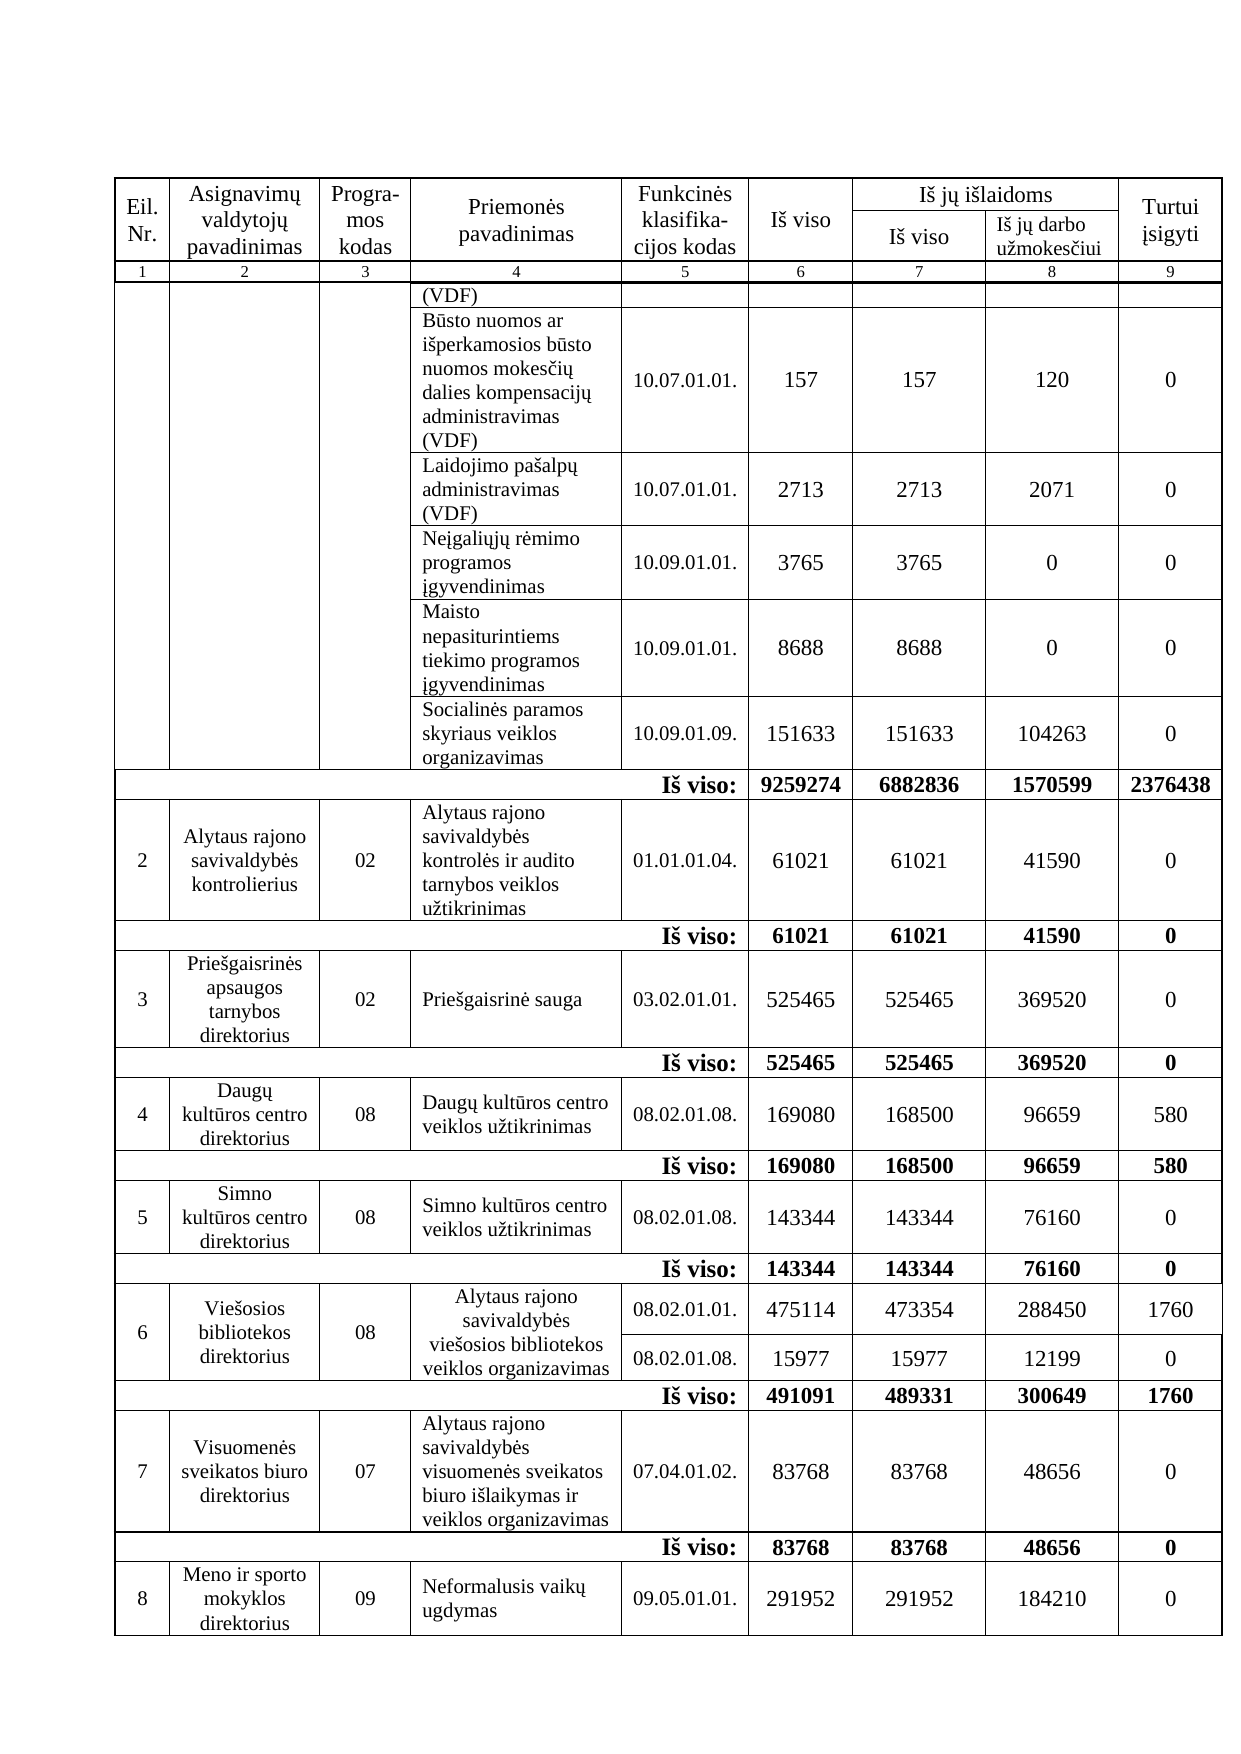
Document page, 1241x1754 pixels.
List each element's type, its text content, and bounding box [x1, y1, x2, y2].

table_cell 3765 [853, 526, 985, 598]
table_cell 08 [320, 1078, 410, 1150]
table_cell 4 [116, 1078, 169, 1150]
table_cell Iš viso: [116, 1254, 748, 1283]
table_cell 41590 [986, 921, 1118, 950]
table_cell 0 [1119, 1254, 1221, 1283]
table_cell 01.01.01.04. [622, 800, 748, 920]
table_cell Laidojimo pašalpų administravimas (VDF) [411, 453, 621, 525]
table_cell Iš viso: [116, 1381, 748, 1410]
table_cell Daugų kultūros centro veiklos užtikrinimas [411, 1078, 621, 1150]
table_cell 1 [116, 262, 169, 281]
table_cell Alytaus rajono savivaldybės kontrolės ir audito tarnybos veiklos užtikrinimas [411, 800, 621, 920]
table_cell 143344 [749, 1181, 852, 1253]
table_cell Alytaus rajono savivaldybės kontrolierius [170, 800, 319, 920]
table_cell [749, 284, 852, 307]
table_cell 83768 [853, 1533, 985, 1561]
table_cell 151633 [853, 697, 985, 769]
table_cell Iš viso [853, 211, 985, 260]
table_cell 76160 [986, 1254, 1118, 1283]
table_cell 525465 [853, 1048, 985, 1077]
table_cell Iš viso: [116, 1048, 748, 1077]
table_cell 08 [320, 1284, 410, 1380]
table_cell [320, 283, 410, 769]
table_cell [986, 284, 1118, 307]
table_cell 09.05.01.01. [622, 1562, 748, 1634]
table_cell 473354 [853, 1284, 985, 1334]
table_cell 7 [853, 262, 985, 281]
table_cell 143344 [853, 1254, 985, 1283]
table_cell 8 [116, 1562, 169, 1634]
table_cell 157 [853, 308, 985, 452]
table_cell Alytaus rajono savivaldybės visuomenės sveikatos biuro išlaikymas ir veiklos organizavimas [411, 1411, 621, 1531]
table_cell 143344 [853, 1181, 985, 1253]
table_cell 48656 [986, 1411, 1118, 1531]
table_cell 0 [1119, 308, 1221, 452]
table_cell 12199 [986, 1335, 1118, 1380]
table_cell 0 [986, 526, 1118, 598]
table_cell 2 [116, 800, 169, 920]
table_cell 0 [1119, 526, 1221, 598]
table_cell Neformalusis vaikų ugdymas [411, 1562, 621, 1634]
table_cell 10.09.01.01. [622, 600, 748, 696]
table_cell Viešosios bibliotekos direktorius [170, 1284, 319, 1380]
table_cell 580 [1119, 1078, 1221, 1150]
table_cell 184210 [986, 1562, 1118, 1634]
table_cell 120 [986, 308, 1118, 452]
table_cell Iš jų darbo užmokesčiui [986, 211, 1118, 260]
table_cell 61021 [749, 921, 852, 950]
table_cell 525465 [749, 951, 852, 1047]
table_cell 0 [1119, 697, 1221, 769]
table_cell 525465 [749, 1048, 852, 1077]
table_cell 2071 [986, 453, 1118, 525]
table_cell 10.09.01.09. [622, 697, 748, 769]
table_cell 0 [1119, 921, 1221, 950]
table_cell 525465 [853, 951, 985, 1047]
table_cell [115, 283, 169, 769]
table_cell Iš viso: [116, 1533, 748, 1561]
table_cell 8688 [853, 600, 985, 696]
table_header Turtui įsigyti [1119, 179, 1221, 260]
table_cell 168500 [853, 1151, 985, 1180]
table_cell 580 [1119, 1151, 1221, 1180]
table_cell 2713 [853, 453, 985, 525]
table_cell 96659 [986, 1151, 1118, 1180]
table_cell 168500 [853, 1078, 985, 1150]
table_cell 3765 [749, 526, 852, 598]
table_cell 6 [116, 1284, 169, 1380]
table_cell Būsto nuomos ar išperkamosios būsto nuomos mokesčių dalies kompensacijų administravimas (VDF) [411, 308, 621, 452]
table_cell 02 [320, 800, 410, 920]
table_cell 08.02.01.08. [622, 1181, 748, 1253]
table_cell 41590 [986, 800, 1118, 920]
table_cell 02 [320, 951, 410, 1047]
table_cell Socialinės paramos skyriaus veiklos organizavimas [411, 697, 621, 769]
table_cell [853, 284, 985, 307]
table_cell 03.02.01.01. [622, 951, 748, 1047]
table_cell 61021 [749, 800, 852, 920]
table_cell 151633 [749, 697, 852, 769]
table_cell 15977 [749, 1335, 852, 1380]
table_cell 291952 [749, 1562, 852, 1634]
table_cell 0 [1119, 1562, 1221, 1634]
table_cell 6 [749, 262, 852, 281]
table_header Iš viso [749, 179, 852, 260]
table_cell 0 [1119, 1048, 1221, 1077]
table_cell 291952 [853, 1562, 985, 1634]
table_cell Daugų kultūros centro direktorius [170, 1078, 319, 1150]
table_cell 09 [320, 1562, 410, 1634]
table_cell 08.02.01.01. [622, 1284, 748, 1334]
table_cell 76160 [986, 1181, 1118, 1253]
table_cell Visuomenės sveikatos biuro direktorius [170, 1411, 319, 1531]
table_cell [622, 284, 748, 307]
table_cell 489331 [853, 1381, 985, 1410]
table_cell 2 [170, 262, 319, 281]
table_header Eil. Nr. [116, 179, 169, 260]
table_cell 5 [622, 262, 748, 281]
table_header Progra-mos kodas [320, 179, 410, 260]
table_cell 2376438 [1119, 770, 1221, 799]
table_cell 10.07.01.01. [622, 453, 748, 525]
table_cell 0 [1119, 800, 1221, 920]
table_cell Neįgaliųjų rėmimo programos įgyvendinimas [411, 526, 621, 598]
table_cell [170, 283, 319, 769]
table_cell 475114 [749, 1284, 852, 1334]
table_header Funkcinės klasifika-cijos kodas [622, 179, 748, 260]
table_cell Iš viso: [116, 1151, 748, 1180]
table_cell 10.07.01.01. [622, 308, 748, 452]
table_header Iš jų išlaidoms [853, 179, 1118, 210]
table_cell 0 [1119, 600, 1221, 696]
table_cell 5 [116, 1181, 169, 1253]
table_cell Alytaus rajono savivaldybės viešosios bibliotekos veiklos organizavimas [411, 1284, 621, 1380]
table_cell Simno kultūros centro veiklos užtikrinimas [411, 1181, 621, 1253]
table_cell 83768 [853, 1411, 985, 1531]
table_cell 288450 [986, 1284, 1118, 1334]
table_cell 157 [749, 308, 852, 452]
table_cell 83768 [749, 1411, 852, 1531]
table_cell 10.09.01.01. [622, 526, 748, 598]
table_cell 300649 [986, 1381, 1118, 1410]
table_cell 08.02.01.08. [622, 1078, 748, 1150]
table_cell 491091 [749, 1381, 852, 1410]
table_cell [1119, 284, 1221, 307]
table_cell 07 [320, 1411, 410, 1531]
table_cell 1760 [1119, 1381, 1221, 1410]
table_cell 07.04.01.02. [622, 1411, 748, 1531]
table_cell 104263 [986, 697, 1118, 769]
table_cell 9 [1119, 262, 1221, 281]
table_cell 61021 [853, 800, 985, 920]
table_cell 169080 [749, 1078, 852, 1150]
table_cell 8688 [749, 600, 852, 696]
table_cell 0 [1119, 453, 1221, 525]
table_cell 08.02.01.08. [622, 1335, 748, 1380]
table_cell 3 [116, 951, 169, 1047]
table_cell 0 [1119, 1335, 1221, 1380]
table_cell 2713 [749, 453, 852, 525]
table_cell 61021 [853, 921, 985, 950]
table_cell Iš viso: [116, 921, 748, 950]
table_cell 4 [411, 262, 621, 281]
table_cell 0 [1119, 1411, 1221, 1531]
table_cell 15977 [853, 1335, 985, 1380]
table_cell 0 [986, 600, 1118, 696]
table_cell 9259274 [749, 770, 852, 799]
table_header Priemonės pavadinimas [411, 179, 621, 260]
table_cell 83768 [749, 1533, 852, 1561]
table_cell 169080 [749, 1151, 852, 1180]
table_cell 0 [1119, 951, 1221, 1047]
table_cell 369520 [986, 951, 1118, 1047]
table_cell 1760 [1119, 1284, 1222, 1334]
table_cell Iš viso: [116, 770, 748, 799]
table_cell 0 [1119, 1181, 1221, 1253]
table_cell 48656 [986, 1533, 1118, 1561]
table_cell 08 [320, 1181, 410, 1253]
table_cell 7 [116, 1411, 169, 1531]
table_cell Priešgaisrinė sauga [411, 951, 621, 1047]
table_cell 3 [320, 262, 410, 281]
table_header Asignavimų valdytojų pavadinimas [170, 179, 319, 260]
table_cell Maisto nepasiturintiems tiekimo programos įgyvendinimas [411, 600, 621, 696]
table_cell 6882836 [853, 770, 985, 799]
table_cell 1570599 [986, 770, 1118, 799]
table_cell 143344 [749, 1254, 852, 1283]
table_cell 8 [986, 262, 1118, 281]
table_cell (VDF) [411, 284, 621, 307]
table_cell Simno kultūros centro direktorius [170, 1181, 319, 1253]
table_cell 96659 [986, 1078, 1118, 1150]
table_cell Priešgaisrinės apsaugos tarnybos direktorius [170, 951, 319, 1047]
table_cell 0 [1119, 1533, 1221, 1561]
table_cell 369520 [986, 1048, 1118, 1077]
table_cell Meno ir sporto mokyklos direktorius [170, 1562, 319, 1634]
